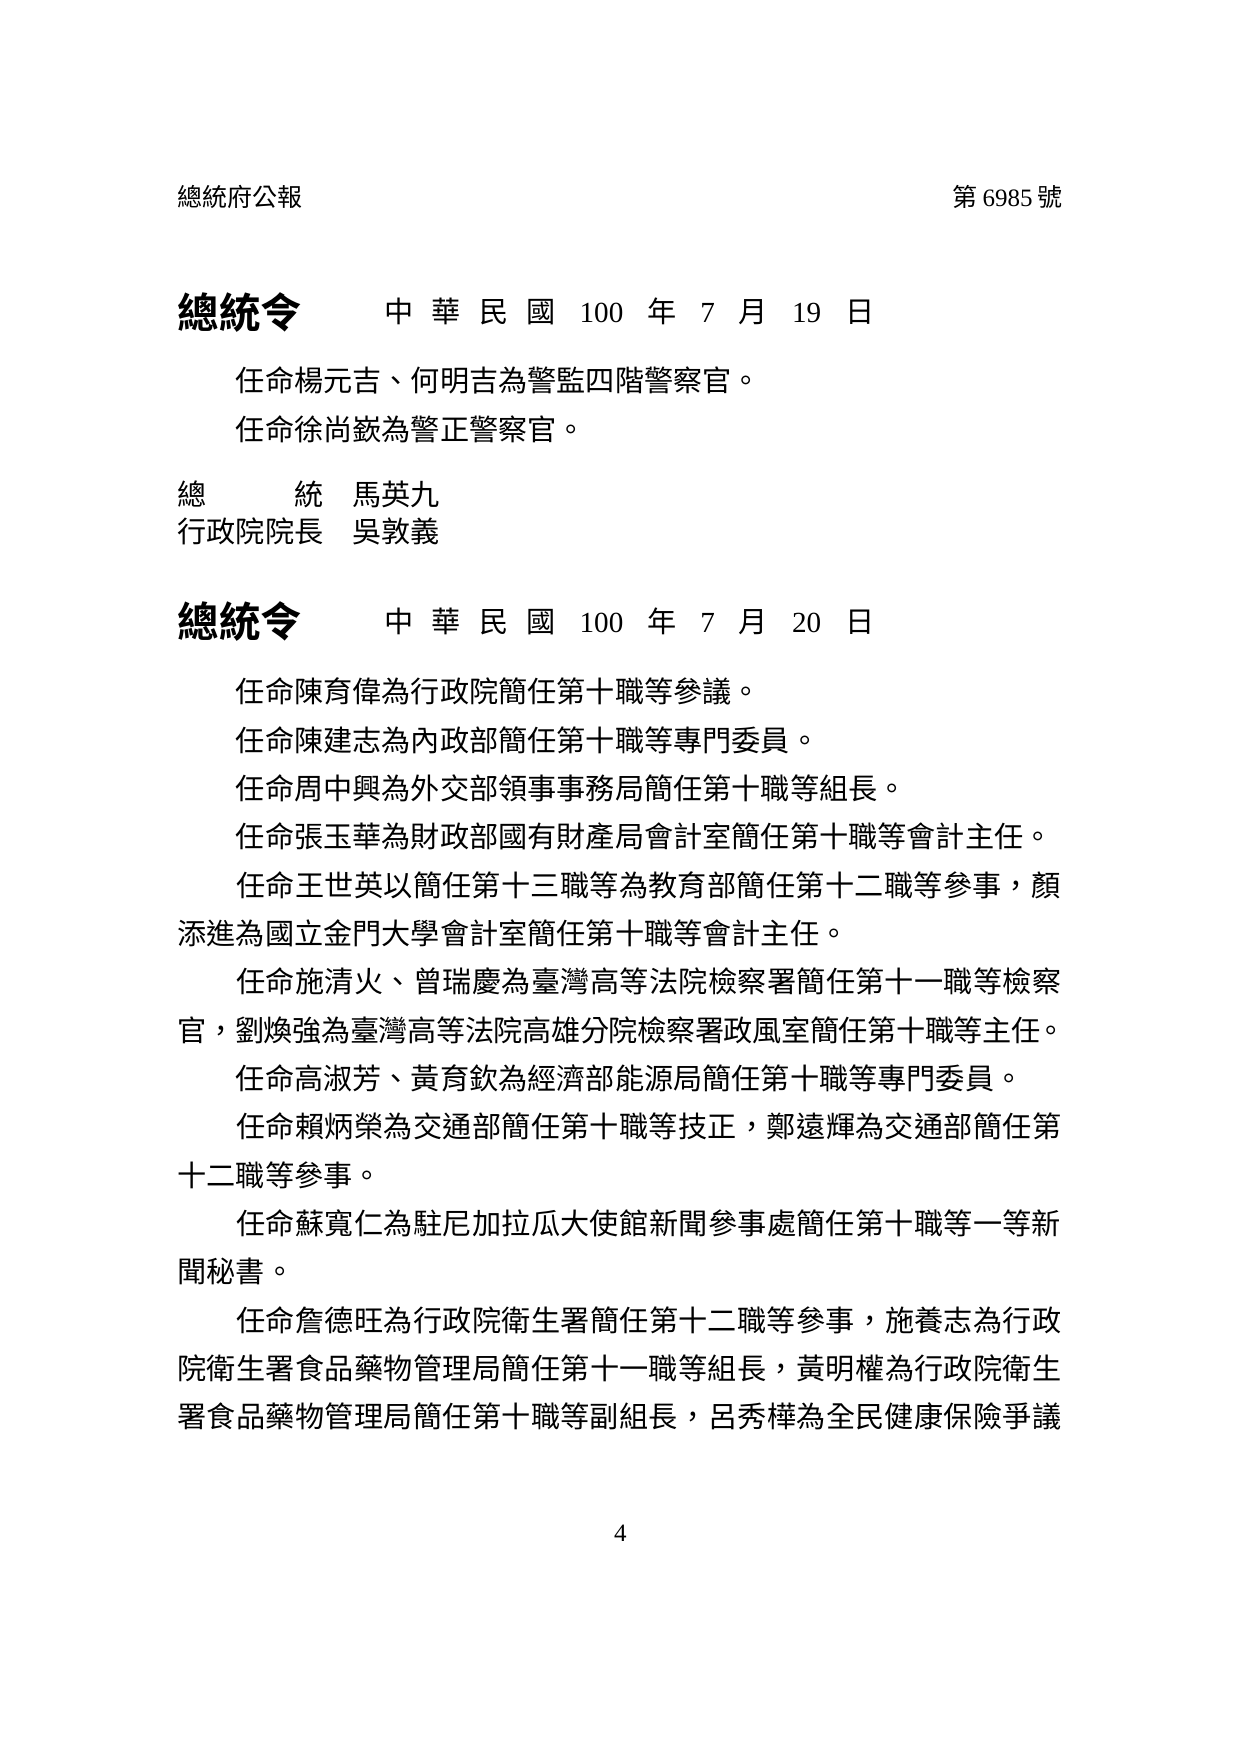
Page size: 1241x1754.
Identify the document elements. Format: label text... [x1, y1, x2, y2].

text 任命高淑芳、黃育欽為經濟部能源局簡任第十職等專門委員。 [177, 1051, 1063, 1099]
table_header 中華民國100年7月19日 [381, 266, 877, 354]
text 任命楊元吉、何明吉為警監四階警察官。 [177, 354, 1063, 400]
table_header 中華民國100年7月20日 [381, 575, 877, 664]
text 任命周中興為外交部領事事務局簡任第十職等組長。 [177, 761, 1063, 809]
text 任命施清火、曾瑞慶為臺灣高等法院檢察署簡任第十一職等檢察官，劉煥強為臺灣高等法院高雄分院檢察署政風室簡任第十職等主任。 [177, 954, 1063, 1051]
text 任命陳育偉為行政院簡任第十職等參議。 [177, 664, 1063, 712]
text 總 統 馬英九 [177, 475, 1063, 513]
table_header 總統令 [174, 266, 381, 354]
text 任命詹德旺為行政院衛生署簡任第十二職等參事，施養志為行政院衛生署食品藥物管理局簡任第十一職等組長，黃明權為行政院衛生署食品藥物管理局簡任第十職等副組長，呂秀樺為全民健康保險爭議 [177, 1292, 1063, 1437]
text 任命王世英以簡任第十三職等為教育部簡任第十二職等參事，顏添進為國立金門大學會計室簡任第十職等會計主任。 [177, 857, 1063, 954]
text 任命賴炳榮為交通部簡任第十職等技正，鄭遠輝為交通部簡任第十二職等參事。 [177, 1099, 1063, 1196]
text 任命張玉華為財政部國有財產局會計室簡任第十職等會計主任。 [177, 809, 1063, 857]
text 任命陳建志為內政部簡任第十職等專門委員。 [177, 712, 1063, 761]
text 任命蘇寬仁為駐尼加拉瓜大使館新聞參事處簡任第十職等一等新聞秘書。 [177, 1196, 1063, 1292]
table_header 總統令 [174, 575, 381, 664]
text 行政院院長 吳敦義 [177, 513, 1063, 550]
text 任命徐尚嶔為警正警察官。 [177, 400, 1063, 450]
